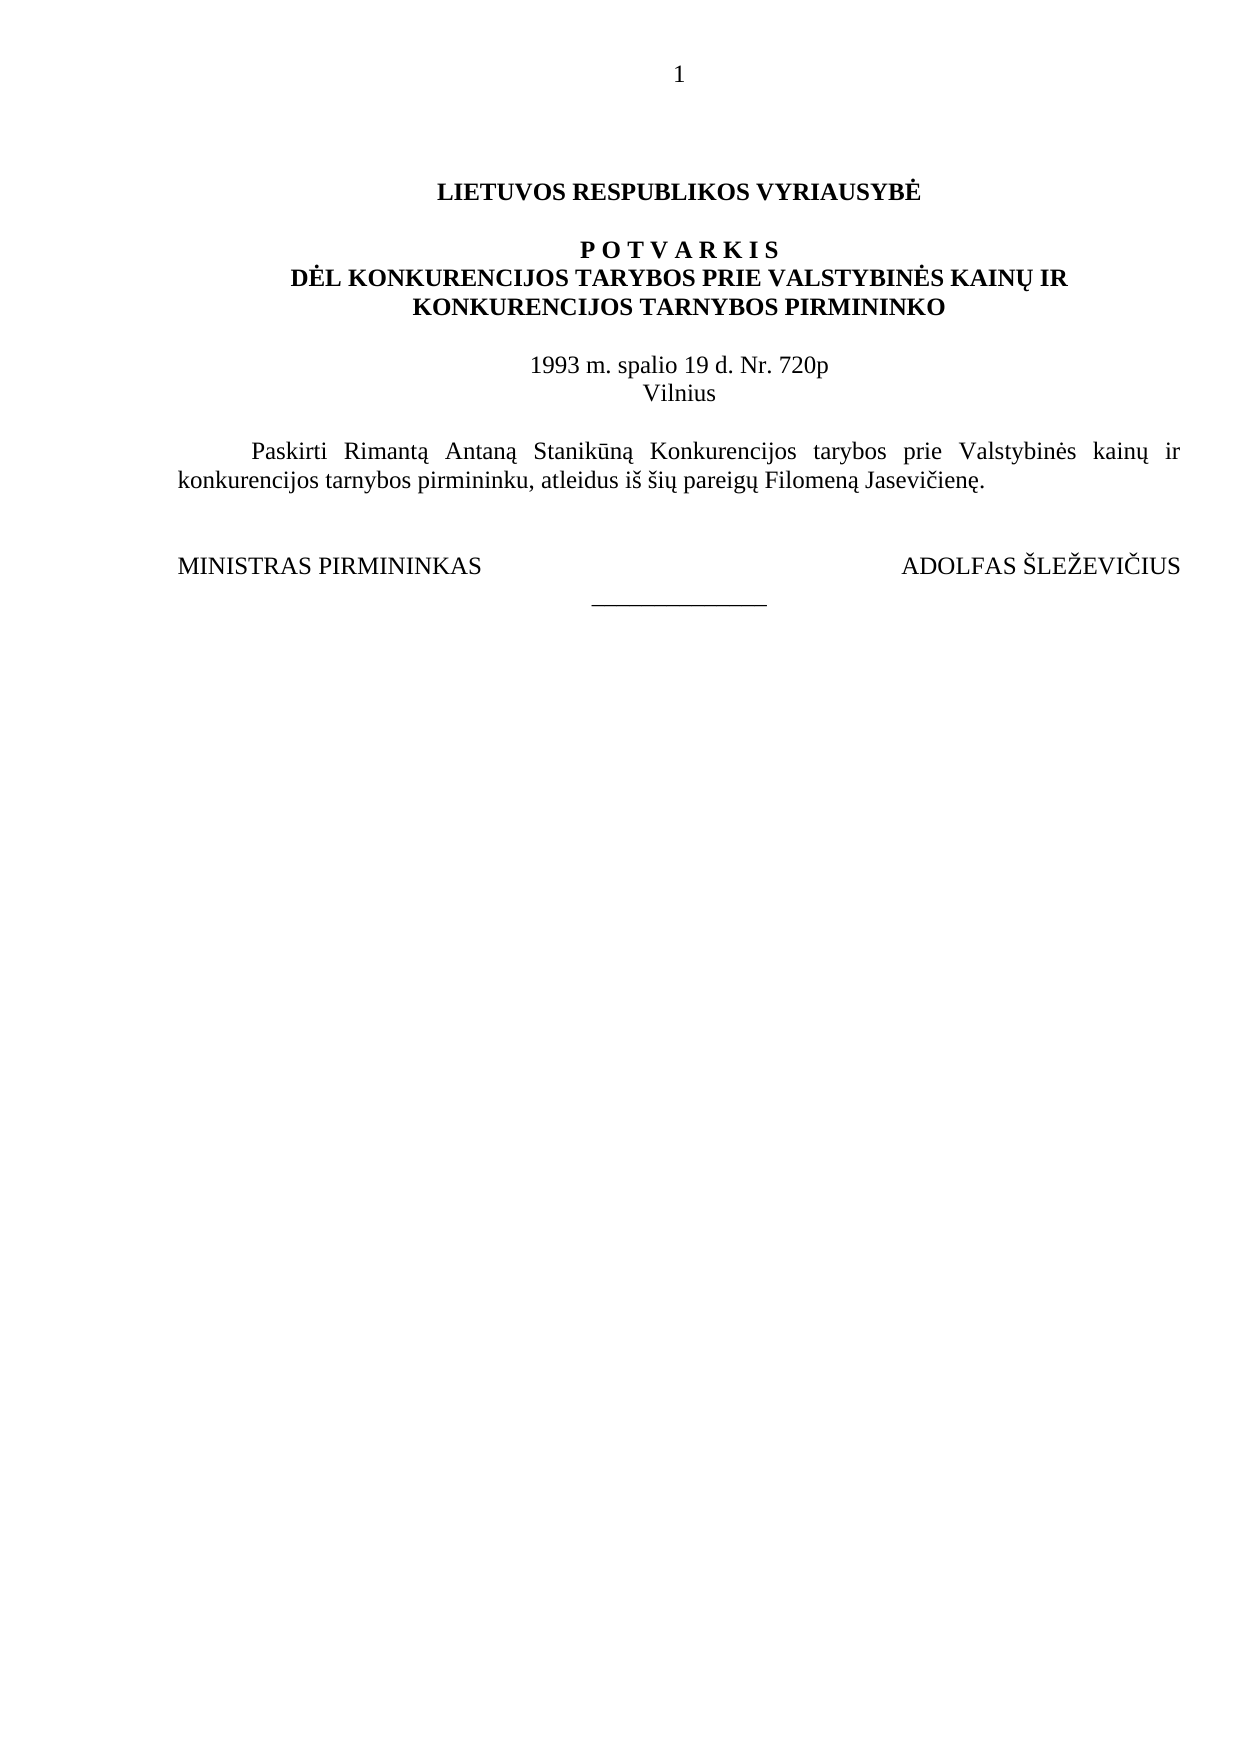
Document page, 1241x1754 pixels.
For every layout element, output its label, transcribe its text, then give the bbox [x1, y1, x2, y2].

text MINISTRAS PIRMININKAS ADOLFAS ŠLEŽEVIČIUS [177, 551, 1181, 580]
text DĖL KONKURENCIJOS TARYBOS PRIE VALSTYBINĖS KAINŲ IR KONKURENCIJOS TARNYBOS PIRMININKO [177, 263, 1181, 321]
text Paskirti Rimantą Antaną Stanikūną Konkurencijos tarybos prie Valstybinės kainų ir konkurencijos tarnybos pirmininku, atleidus iš šių pareigų Filomeną Jasevičienę. [177, 436, 1181, 493]
text LIETUVOS RESPUBLIKOS VYRIAUSYBĖ [177, 177, 1181, 206]
text ______________ [177, 580, 1181, 608]
text 1993 m. spalio 19 d. Nr. 720p [177, 350, 1181, 378]
text Vilnius [177, 378, 1181, 407]
text P O T V A R K I S [177, 235, 1181, 263]
